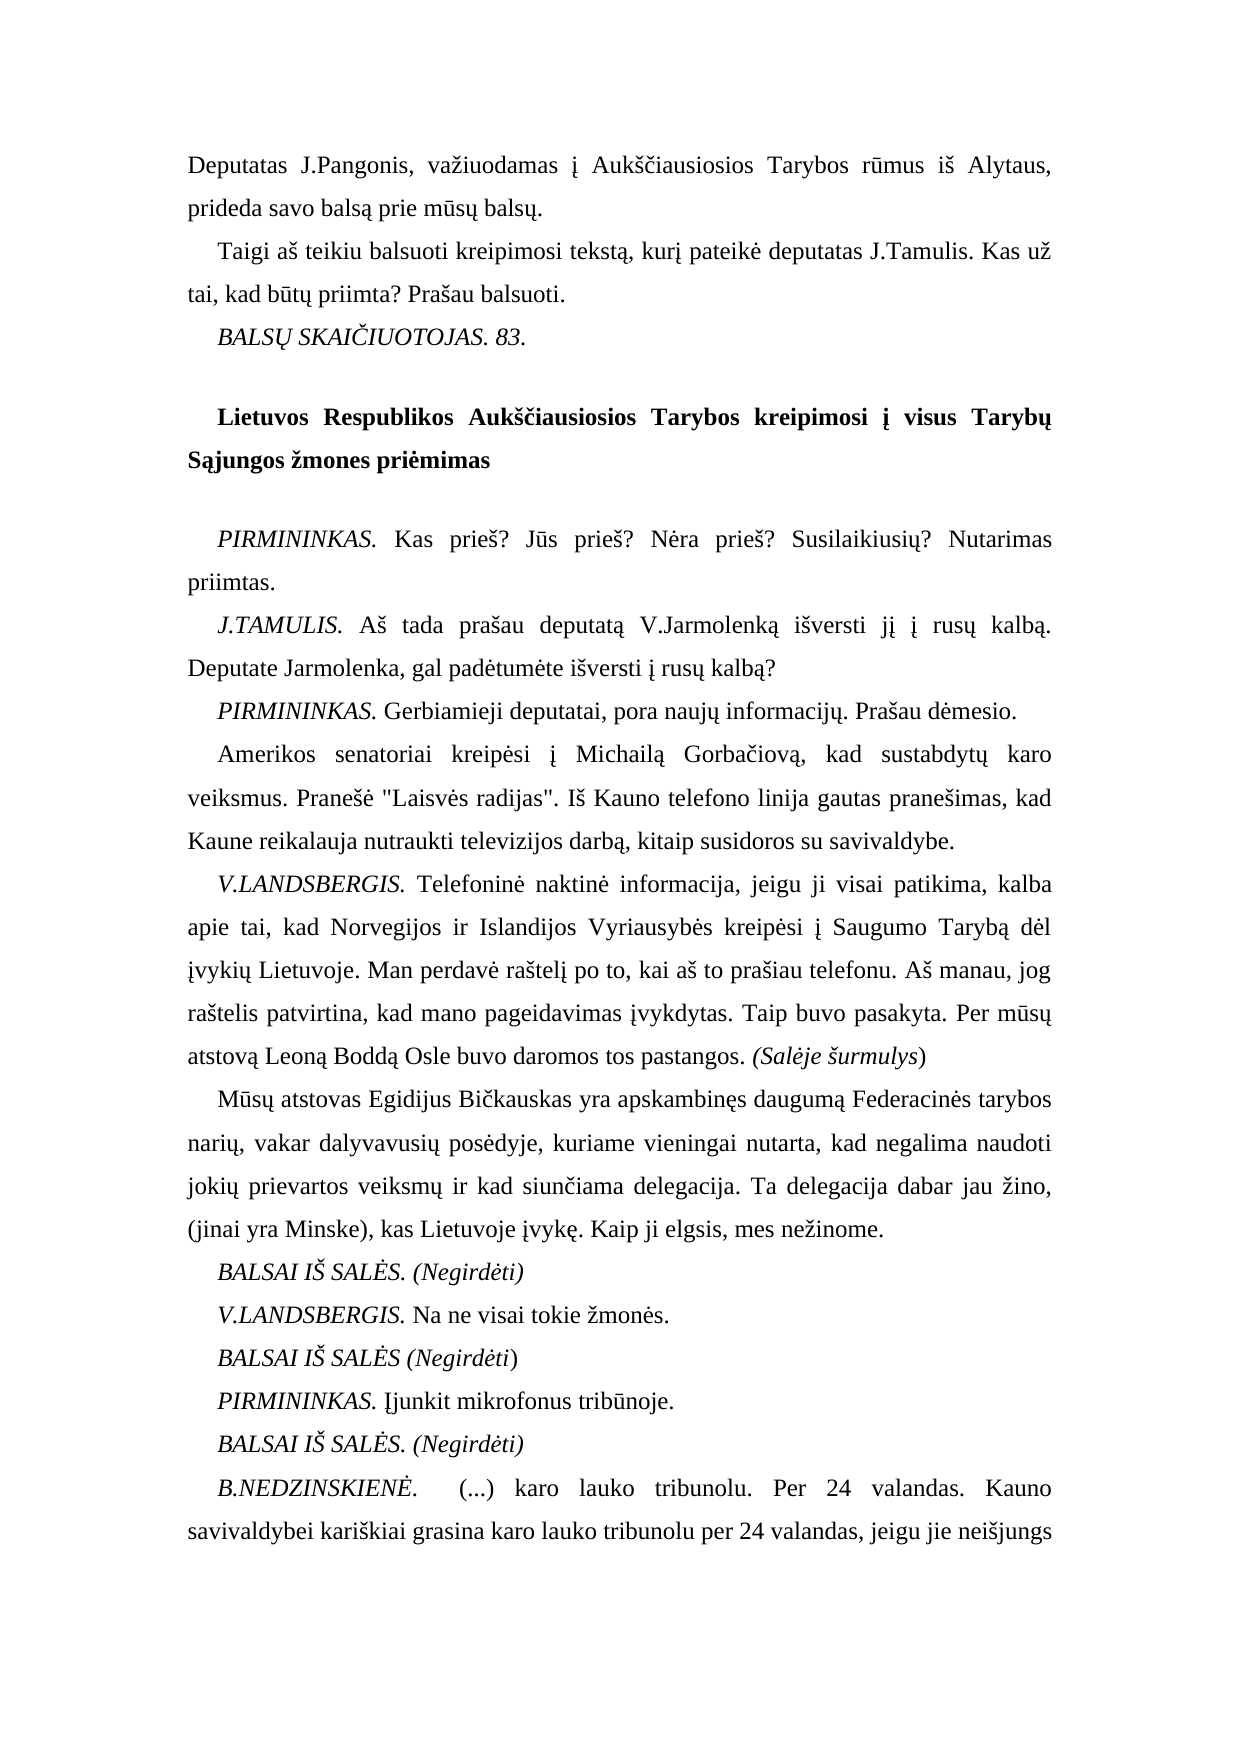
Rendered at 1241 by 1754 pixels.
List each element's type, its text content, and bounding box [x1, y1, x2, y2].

text Lietuvos Respublikos Aukščiausiosios Tarybos kreipimosi į visus Tarybų Sąjungos žmones priėmimas [187, 402, 1053, 473]
text Deputatas J.Pangonis, važiuodamas į Aukščiausiosios Tarybos rūmus iš Alytaus, prideda savo balsą prie mūsų balsų. [187, 150, 1053, 222]
text BALSŲ SKAIČIUOTOJAS. 83. [187, 322, 1053, 351]
text PIRMININKAS. Įjunkit mikrofonus tribūnoje. [187, 1386, 1053, 1415]
text V.LANDSBERGIS. Na ne visai tokie žmonės. [187, 1300, 1053, 1329]
text Taigi aš teikiu balsuoti kreipimosi tekstą, kurį pateikė deputatas J.Tamulis. Kas už tai, kad būtų priimta? Prašau balsuoti. [187, 236, 1053, 308]
text BALSAI IŠ SALĖS. (Negirdėti) [187, 1257, 1053, 1286]
text BALSAI IŠ SALĖS (Negirdėti) [187, 1343, 1053, 1372]
text J.TAMULIS. Aš tada prašau deputatą V.Jarmolenką išversti jį į rusų kalbą. Deputate Jarmolenka, gal padėtumėte išversti į rusų kalbą? [187, 610, 1053, 682]
text V.LANDSBERGIS. Telefoninė naktinė informacija, jeigu ji visai patikima, kalba apie tai, kad Norvegijos ir Islandijos Vyriausybės kreipėsi į Saugumo Tarybą dėl įvykių Lietuvoje. Man perdavė raštelį po to, kai aš to prašiau telefonu. Aš manau, jog raštelis patvirtina, kad mano pageidavimas įvykdytas. Taip buvo pasakyta. Per mūsų atstovą Leoną Boddą Osle buvo daromos tos pastangos. (Salėje šurmulys) [187, 869, 1053, 1070]
text PIRMININKAS. Gerbiamieji deputatai, pora naujų informacijų. Prašau dėmesio. [187, 696, 1053, 725]
text B.NEDZINSKIENĖ. (...) karo lauko tribunolu. Per 24 valandas. Kauno savivaldybei kariškiai grasina karo lauko tribunolu per 24 valandas, jeigu jie neišjungs [187, 1473, 1053, 1544]
text PIRMININKAS. Kas prieš? Jūs prieš? Nėra prieš? Susilaikiusių? Nutarimas priimtas. [187, 524, 1053, 596]
text Amerikos senatoriai kreipėsi į Michailą Gorbačiovą, kad sustabdytų karo veiksmus. Pranešė "Laisvės radijas". Iš Kauno telefono linija gautas pranešimas, kad Kaune reikalauja nutraukti televizijos darbą, kitaip susidoros su savivaldybe. [187, 739, 1053, 854]
text BALSAI IŠ SALĖS. (Negirdėti) [187, 1429, 1053, 1458]
text Mūsų atstovas Egidijus Bičkauskas yra apskambinęs daugumą Federacinės tarybos narių, vakar dalyvavusių posėdyje, kuriame vieningai nutarta, kad negalima naudoti jokių prievartos veiksmų ir kad siunčiama delegacija. Ta delegacija dabar jau žino, (jinai yra Minske), kas Lietuvoje įvykę. Kaip ji elgsis, mes nežinome. [187, 1084, 1053, 1243]
